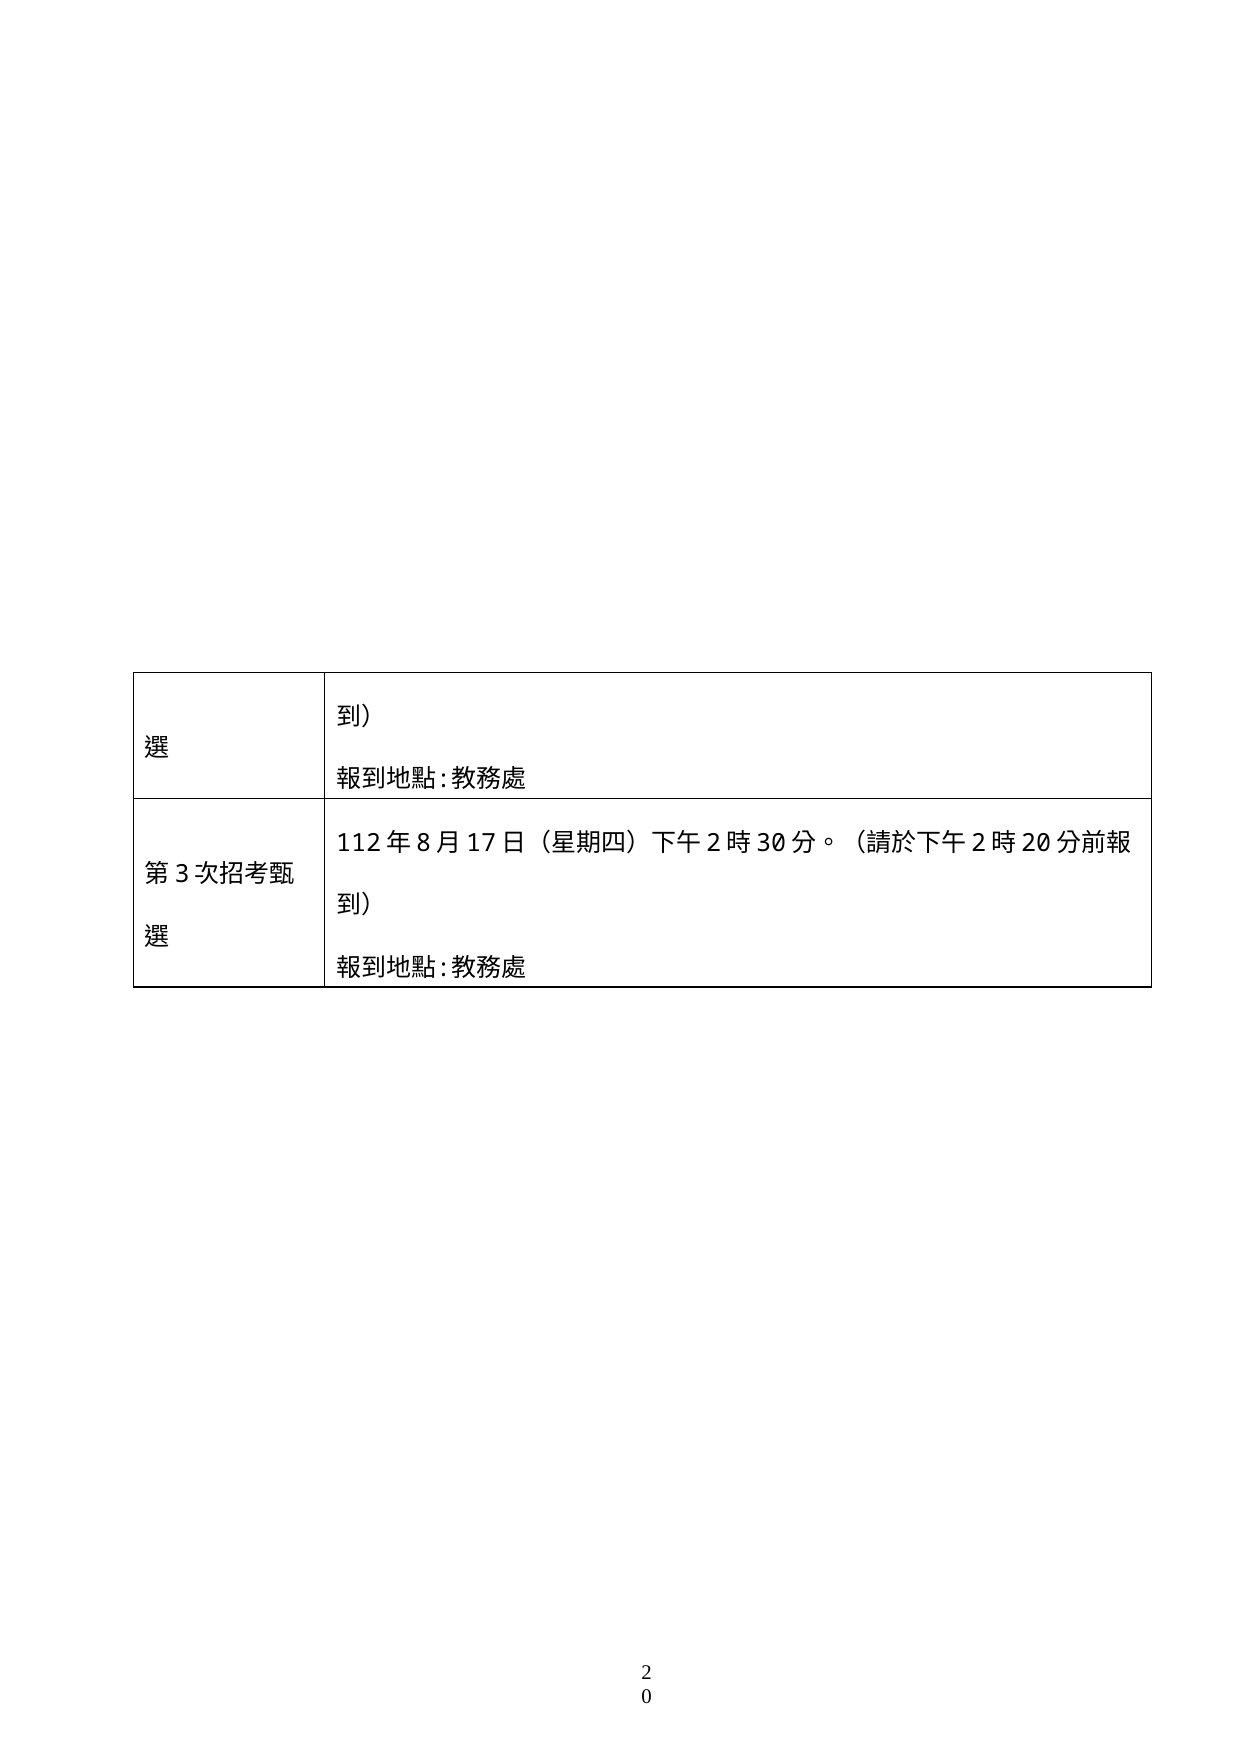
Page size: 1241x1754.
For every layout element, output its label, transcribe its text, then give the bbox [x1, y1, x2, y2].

table_cell 選 [134, 673, 324, 798]
table_cell 112年8月17日（星期四）下午2時30分。（請於下午2時20分前報到） 報到地點:教務處 [325, 799, 1151, 986]
table_cell 第3次招考甄選 [134, 799, 324, 986]
table_cell 到） 報到地點:教務處 [325, 673, 1151, 798]
